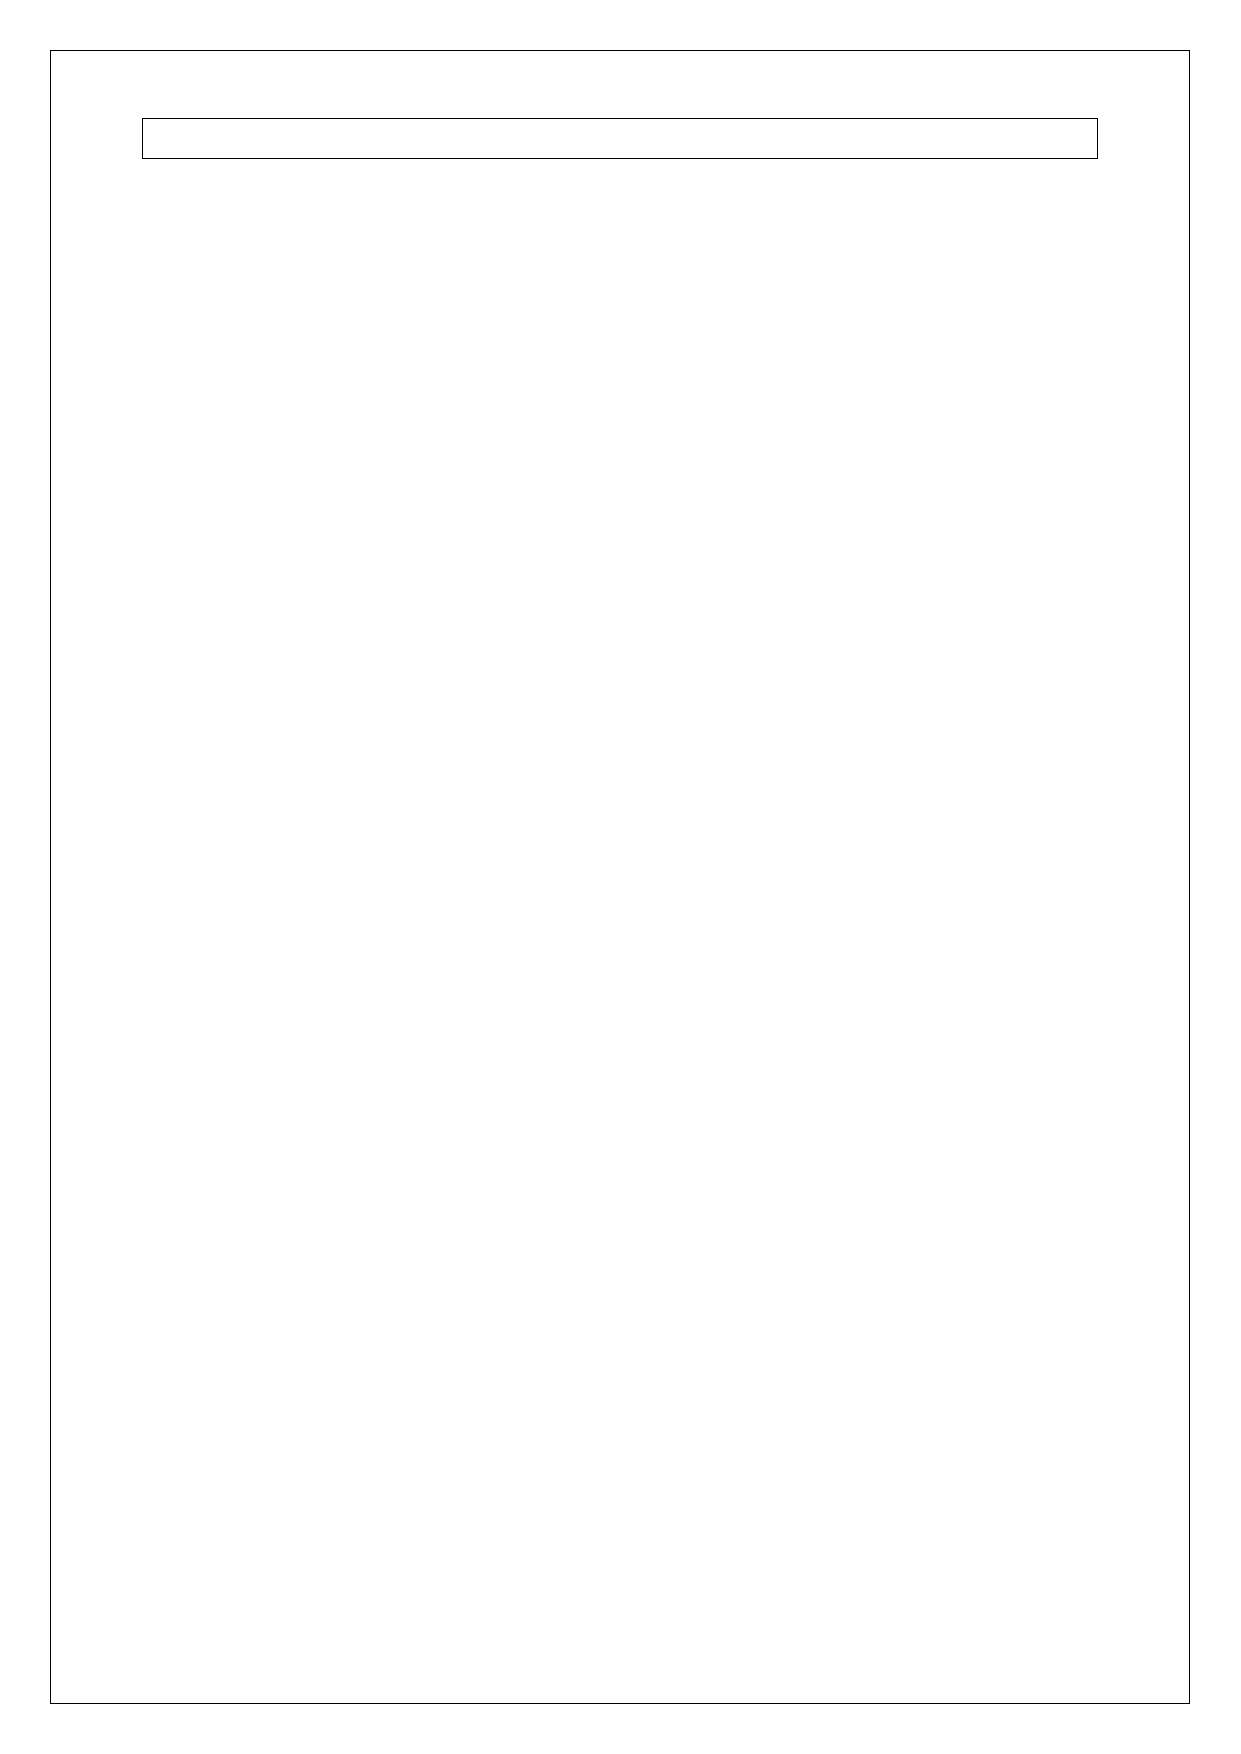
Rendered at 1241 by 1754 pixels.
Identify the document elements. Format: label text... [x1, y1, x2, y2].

table_cell (二) 處理設施之操作方式說明（含運轉時數、運轉日數等）： [143, 119, 1097, 157]
